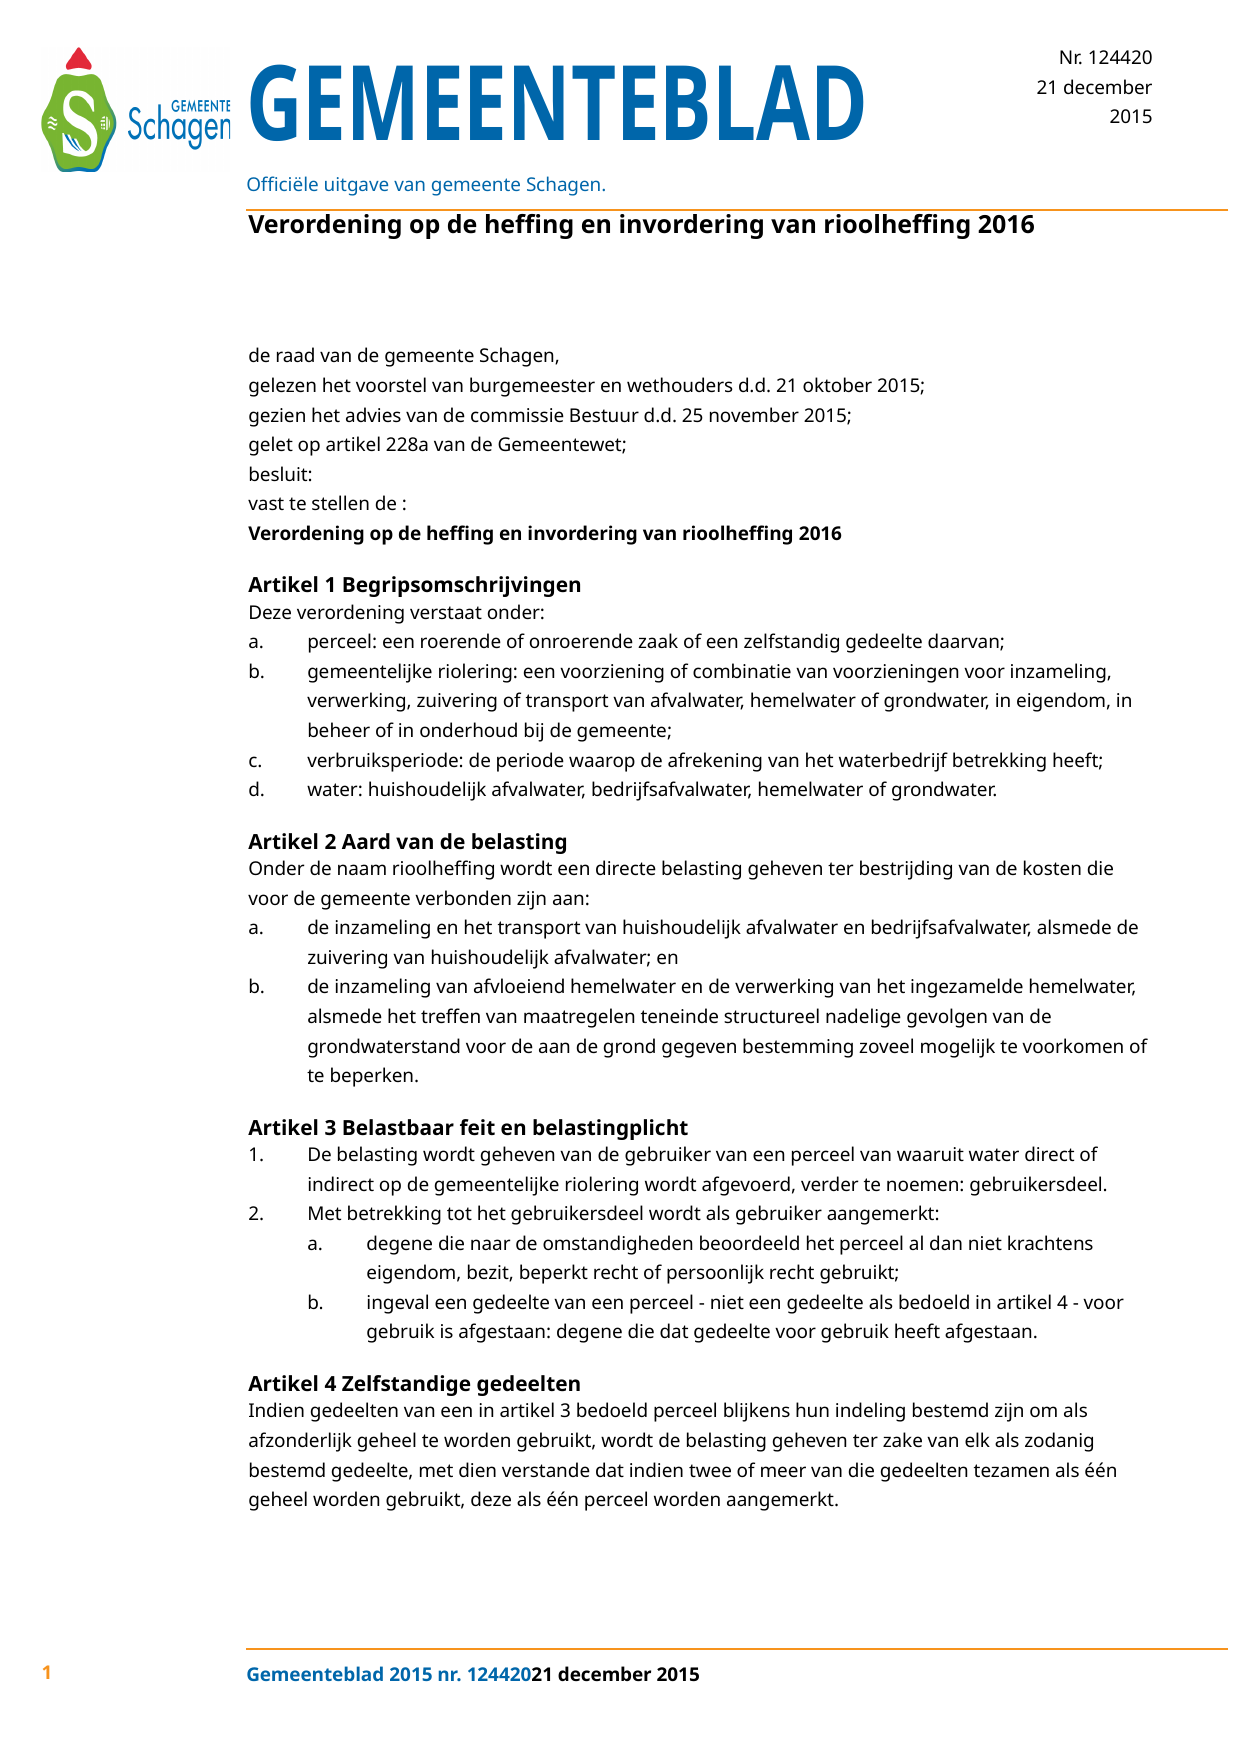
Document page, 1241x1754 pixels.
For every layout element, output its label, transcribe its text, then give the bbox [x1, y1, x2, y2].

text Verordening op de heffing en invordering van rioolheffing 2016 [248, 520, 1152, 546]
list Met betrekking tot het gebruikersdeel wordt als gebruiker aangemerkt: [248, 1200, 1152, 1226]
list de inzameling en het transport van huishoudelijk afvalwater en bedrijfsafvalwater, alsmede de zuivering van huishoudelijk afvalwater; en [248, 914, 1152, 970]
text gelet op artikel 228a van de Gemeentewet; [248, 431, 1152, 457]
picture [41, 47, 231, 172]
list de inzameling van afvloeiend hemelwater en de verwerking van het ingezamelde hemelwater, alsmede het treffen van maatregelen teneinde structureel nadelige gevolgen van de grondwaterstand voor de aan de grond gegeven bestemming zoveel mogelijk te voorkomen of te beperken. [248, 974, 1152, 1088]
text de raad van de gemeente Schagen, [248, 343, 1152, 368]
text besluit: [248, 461, 1152, 487]
text vast te stellen de : [248, 491, 1152, 516]
list water: huishoudelijk afvalwater, bedrijfsafvalwater, hemelwater of grondwater. [248, 776, 1152, 802]
text Deze verordening verstaat onder: [248, 599, 1152, 625]
text Verordening op de heffing en invordering van rioolheffing 2016 [248, 211, 1152, 241]
list degene die naar de omstandigheden beoordeeld het perceel al dan niet krachtens eigendom, bezit, beperkt recht of persoonlijk recht gebruikt; [307, 1230, 1152, 1285]
text gezien het advies van de commissie Bestuur d.d. 25 november 2015; [248, 402, 1152, 427]
text gelezen het voorstel van burgemeester en wethouders d.d. 21 oktober 2015; [248, 372, 1152, 398]
list perceel: een roerende of onroerende zaak of een zelfstandig gedeelte daarvan; [248, 628, 1152, 654]
list gemeentelijke riolering: een voorziening of combinatie van voorzieningen voor inzameling, verwerking, zuivering of transport van afvalwater, hemelwater of grondwater, in eigendom, in beheer of in onderhoud bij de gemeente; [248, 658, 1152, 743]
text Artikel 4 Zelfstandige gedeelten [248, 1369, 1152, 1398]
text Artikel 1 Begripsomschrijvingen [248, 571, 1152, 599]
text Artikel 3 Belastbaar feit en belastingplicht [248, 1113, 1152, 1141]
text Indien gedeelten van een in artikel 3 bedoeld perceel blijkens hun indeling bestemd zijn om als afzonderlijk geheel te worden gebruikt, wordt de belasting geheven ter zake van elk als zodanig bestemd gedeelte, met dien verstande dat indien twee of meer van die gedeelten tezamen als één geheel worden gebruikt, deze als één perceel worden aangemerkt. [248, 1398, 1152, 1512]
list verbruiksperiode: de periode waarop de afrekening van het waterbedrijf betrekking heeft; [248, 747, 1152, 773]
text Onder de naam rioolheffing wordt een directe belasting geheven ter bestrijding van de kosten die voor de gemeente verbonden zijn aan: [248, 855, 1152, 911]
text Artikel 2 Aard van de belasting [248, 827, 1152, 855]
list De belasting wordt geheven van de gebruiker van een perceel van waaruit water direct of indirect op de gemeentelijke riolering wordt afgevoerd, verder te noemen: gebruikersdeel. [248, 1141, 1152, 1197]
list ingeval een gedeelte van een perceel - niet een gedeelte als bedoeld in artikel 4 - voor gebruik is afgestaan: degene die dat gedeelte voor gebruik heeft afgestaan. [307, 1289, 1152, 1344]
